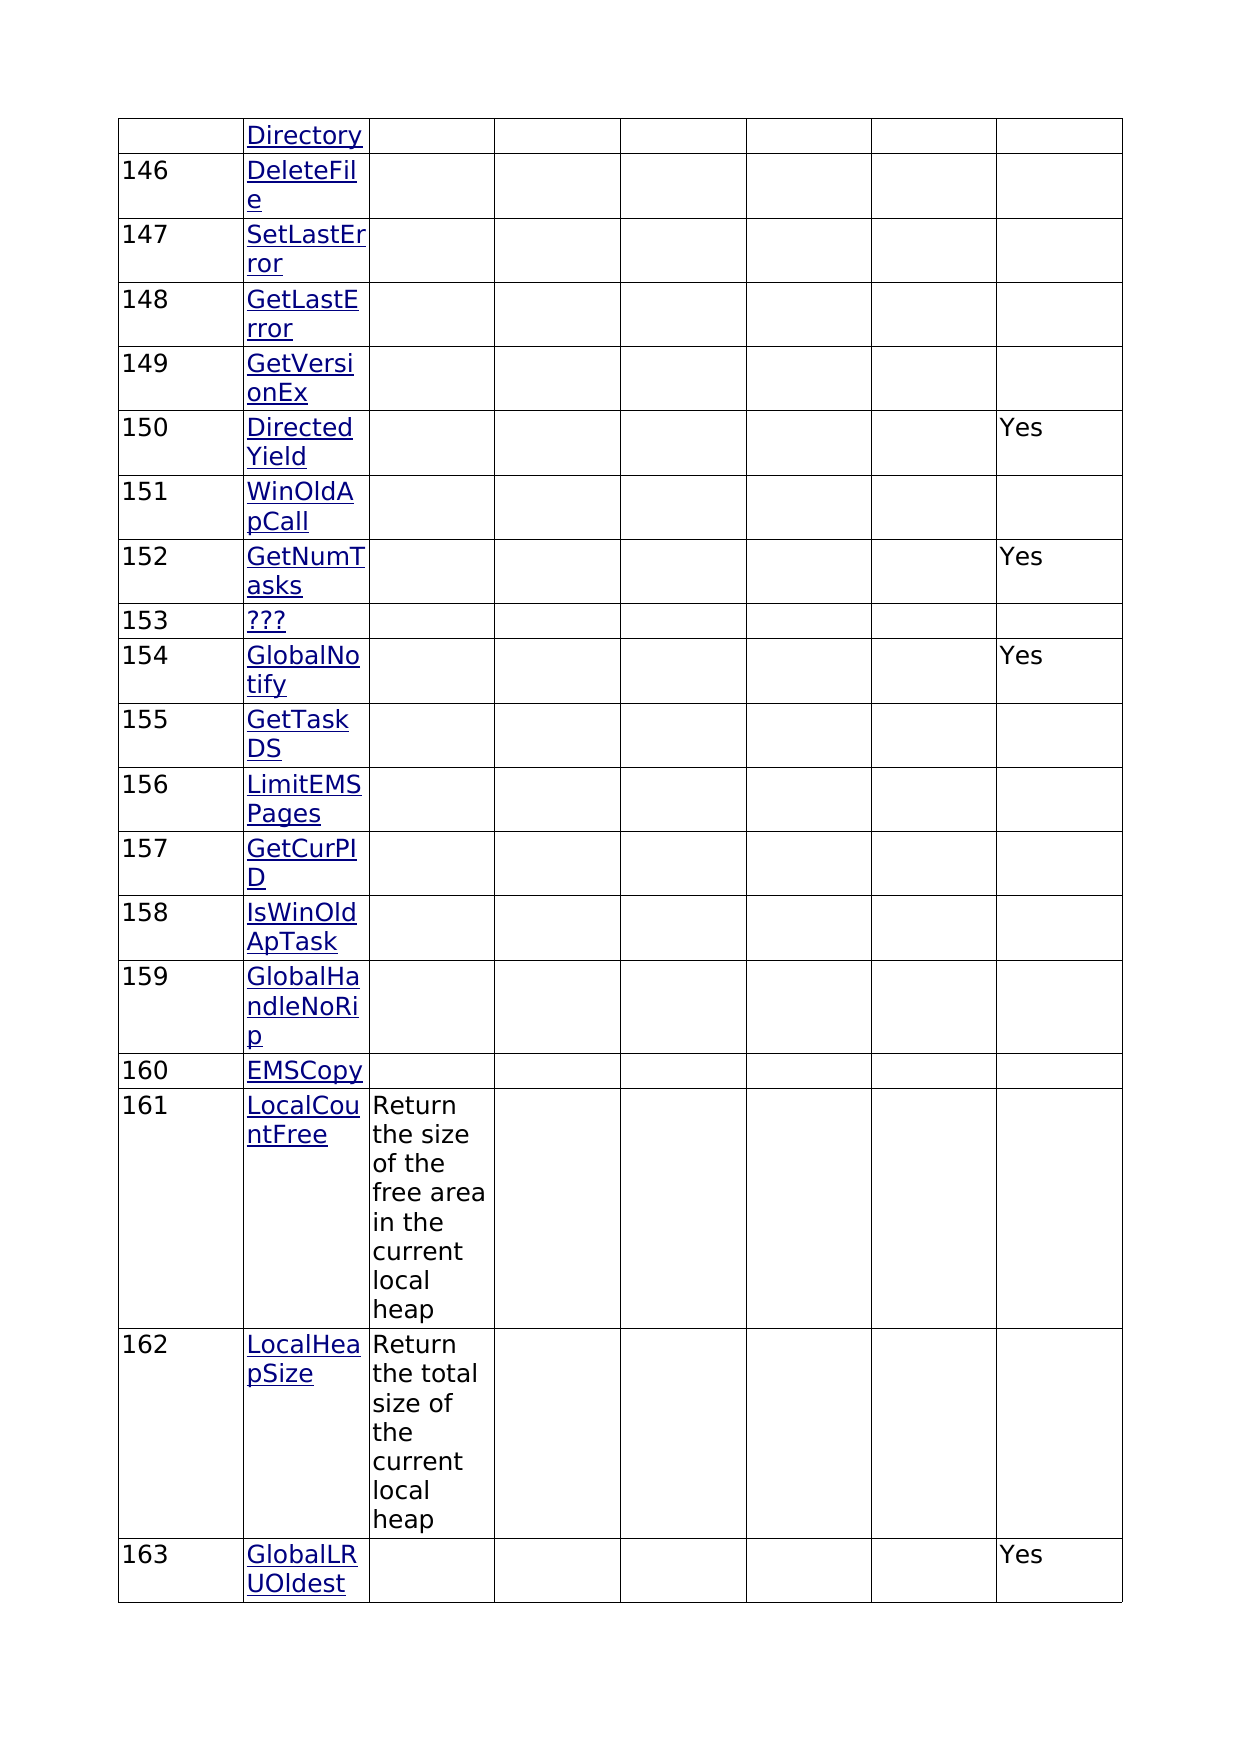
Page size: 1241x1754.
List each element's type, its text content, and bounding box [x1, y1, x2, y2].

table_cell [872, 219, 996, 282]
table_cell [621, 604, 746, 638]
table_cell [621, 540, 746, 603]
table_cell GetVersionEx [244, 347, 369, 410]
table_cell Yes [997, 540, 1122, 603]
table_cell GetNumTasks [244, 540, 369, 603]
table_cell [872, 896, 996, 959]
table_cell [997, 154, 1122, 217]
table_cell 153 [119, 604, 243, 638]
table_cell DeleteFile [244, 154, 369, 217]
table_cell [872, 639, 996, 702]
table_cell [370, 768, 494, 831]
table_cell 155 [119, 704, 243, 767]
table_cell [997, 768, 1122, 831]
table_cell [872, 154, 996, 217]
table_cell [747, 476, 871, 539]
table_cell IsWinOldApTask [244, 896, 369, 959]
table_cell [495, 832, 620, 895]
table_cell 152 [119, 540, 243, 603]
table_cell [495, 604, 620, 638]
table_cell [370, 639, 494, 702]
table_cell Yes [997, 1539, 1122, 1602]
table_cell 147 [119, 219, 243, 282]
table_cell [495, 961, 620, 1053]
table_cell [370, 961, 494, 1053]
table_cell [621, 832, 746, 895]
table_cell [621, 411, 746, 474]
table_cell [747, 540, 871, 603]
table_cell [747, 283, 871, 346]
table_cell GlobalHandleNoRip [244, 961, 369, 1053]
table_cell DirectedYield [244, 411, 369, 474]
table_cell [370, 347, 494, 410]
table_cell [872, 1329, 996, 1537]
table_cell [370, 283, 494, 346]
table_cell [997, 832, 1122, 895]
table_cell 159 [119, 961, 243, 1053]
table_cell Yes [997, 639, 1122, 702]
table_cell [997, 961, 1122, 1053]
table_cell [495, 540, 620, 603]
table_cell GlobalLRUOldest [244, 1539, 369, 1602]
table_cell [495, 704, 620, 767]
table_cell [621, 347, 746, 410]
table_cell 160 [119, 1054, 243, 1088]
table_cell [495, 411, 620, 474]
table_cell [872, 476, 996, 539]
table_cell GetCurPID [244, 832, 369, 895]
table_cell [119, 119, 243, 153]
table_cell [997, 896, 1122, 959]
table_cell [747, 1089, 871, 1327]
table_cell 149 [119, 347, 243, 410]
table_cell [872, 832, 996, 895]
table_cell 148 [119, 283, 243, 346]
table_cell [621, 219, 746, 282]
table_cell [495, 154, 620, 217]
table_cell [872, 604, 996, 638]
table_cell [621, 896, 746, 959]
table_cell SetLastError [244, 219, 369, 282]
table_cell [495, 1329, 620, 1537]
table_cell [872, 411, 996, 474]
table_cell [872, 1054, 996, 1088]
table_cell 156 [119, 768, 243, 831]
table_cell Return the size of the free area in the current local heap [370, 1089, 494, 1327]
table_cell WinOldApCall [244, 476, 369, 539]
table_cell [997, 1329, 1122, 1537]
table_cell [621, 768, 746, 831]
table_cell [997, 604, 1122, 638]
table_cell [997, 1089, 1122, 1327]
table_cell [747, 1539, 871, 1602]
table_cell [495, 476, 620, 539]
table_cell [621, 639, 746, 702]
table_cell [747, 347, 871, 410]
table_cell [370, 154, 494, 217]
table_cell 154 [119, 639, 243, 702]
table_cell [997, 119, 1122, 153]
table_cell [747, 832, 871, 895]
table_cell [997, 219, 1122, 282]
table_cell 161 [119, 1089, 243, 1327]
table_cell 150 [119, 411, 243, 474]
table_cell [621, 1054, 746, 1088]
table_cell 157 [119, 832, 243, 895]
table_cell [747, 219, 871, 282]
table_cell LocalHeapSize [244, 1329, 369, 1537]
table_cell [370, 1054, 494, 1088]
table_cell [621, 961, 746, 1053]
table_cell [747, 961, 871, 1053]
table_cell [872, 768, 996, 831]
table_cell LimitEMSPages [244, 768, 369, 831]
table_cell [747, 704, 871, 767]
table_cell [747, 896, 871, 959]
table_cell [747, 411, 871, 474]
table_cell [495, 347, 620, 410]
table_cell [872, 1089, 996, 1327]
table_cell [872, 961, 996, 1053]
table_cell 163 [119, 1539, 243, 1602]
table_cell [747, 154, 871, 217]
table_cell [997, 347, 1122, 410]
table_cell [621, 154, 746, 217]
table_cell [495, 1539, 620, 1602]
table_cell [997, 476, 1122, 539]
table_cell [495, 219, 620, 282]
table_cell [872, 704, 996, 767]
table_cell [997, 1054, 1122, 1088]
table_cell [495, 1054, 620, 1088]
table_cell [495, 639, 620, 702]
table_cell [997, 704, 1122, 767]
table_cell [370, 219, 494, 282]
table_cell EMSCopy [244, 1054, 369, 1088]
table_cell [495, 896, 620, 959]
table_cell GetTaskDS [244, 704, 369, 767]
table_cell Directory [244, 119, 369, 153]
table_cell [747, 119, 871, 153]
table_cell [370, 896, 494, 959]
table_cell [621, 1329, 746, 1537]
table_cell [495, 768, 620, 831]
table_cell [370, 1539, 494, 1602]
table_cell [621, 1539, 746, 1602]
table_cell [747, 604, 871, 638]
table_cell [747, 639, 871, 702]
table_cell 158 [119, 896, 243, 959]
table_cell [370, 604, 494, 638]
table_cell GlobalNotify [244, 639, 369, 702]
table_cell [747, 1329, 871, 1537]
table_cell [621, 476, 746, 539]
table_cell [872, 347, 996, 410]
table_cell [621, 1089, 746, 1327]
table_cell 146 [119, 154, 243, 217]
table_cell Return the total size of the current local heap [370, 1329, 494, 1537]
table_cell [370, 540, 494, 603]
table_cell [747, 1054, 871, 1088]
table_cell ??? [244, 604, 369, 638]
table_cell [370, 411, 494, 474]
table_cell [621, 704, 746, 767]
table_cell [872, 1539, 996, 1602]
table_cell [495, 283, 620, 346]
table_cell [370, 119, 494, 153]
table_cell [370, 476, 494, 539]
table_cell [495, 119, 620, 153]
table_cell [872, 119, 996, 153]
table_cell [621, 119, 746, 153]
table_cell [997, 283, 1122, 346]
table_cell [495, 1089, 620, 1327]
table_cell [621, 283, 746, 346]
table_cell LocalCountFree [244, 1089, 369, 1327]
table_cell 151 [119, 476, 243, 539]
table_cell [747, 768, 871, 831]
table_cell GetLastError [244, 283, 369, 346]
table_cell [370, 704, 494, 767]
table_cell [872, 283, 996, 346]
table_cell [872, 540, 996, 603]
table_cell [370, 832, 494, 895]
table_cell Yes [997, 411, 1122, 474]
table_cell 162 [119, 1329, 243, 1537]
